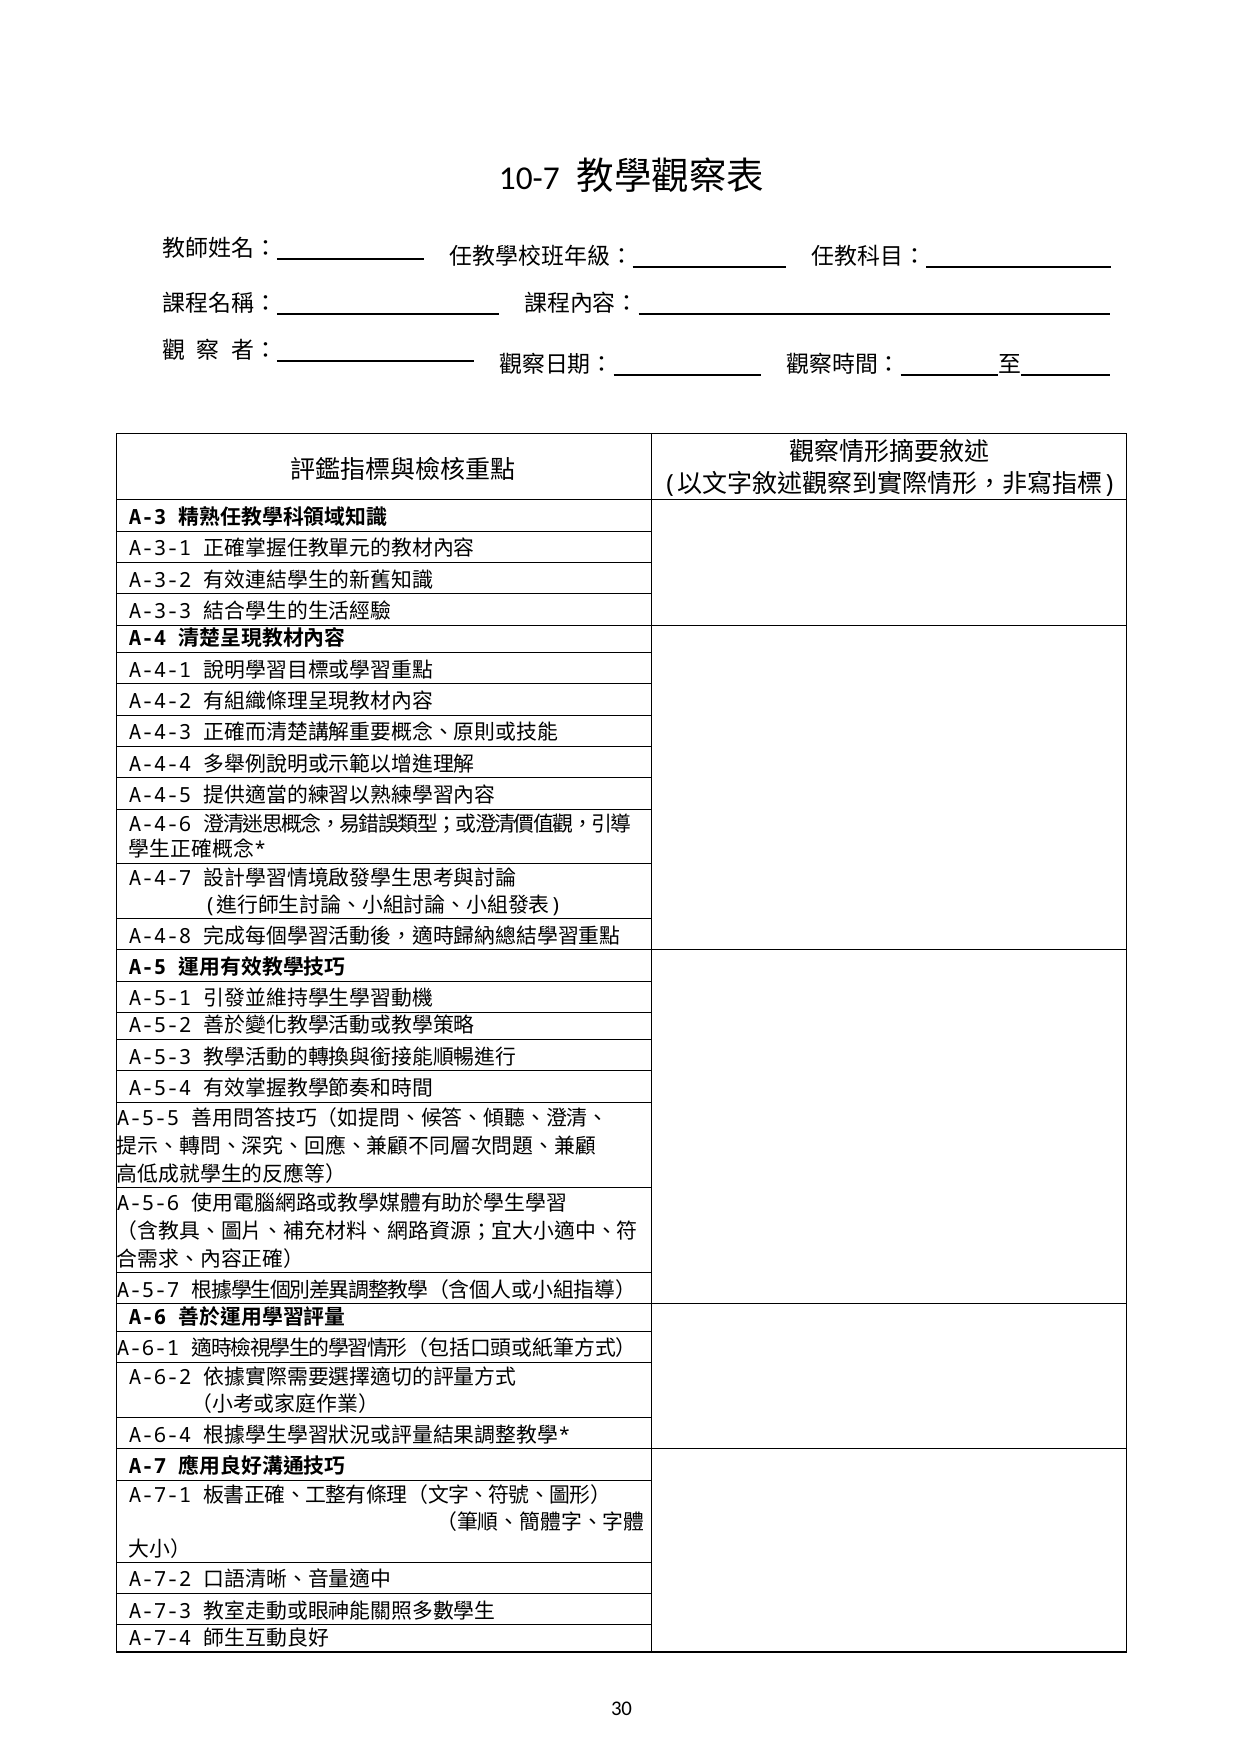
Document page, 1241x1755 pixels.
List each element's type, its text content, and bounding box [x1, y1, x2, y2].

text 課程名稱： 課程內容： [162, 285, 1126, 318]
table_cell A-3-3 結合學生的生活經驗 [117, 594, 651, 625]
table_cell A-6 善於運用學習評量 [117, 1304, 651, 1331]
table_cell A-5-6 使用電腦網路或教學媒體有助於學生學習 （含教具、圖片、補充材料、網路資源；宜大小適中、符合需求、內容正確） [117, 1188, 651, 1272]
table_header 觀察情形摘要敘述 (以文字敘述觀察到實際情形，非寫指標) [652, 434, 1126, 499]
table_cell A-7-2 口語清晰、音量適中 [117, 1563, 651, 1593]
table_cell [652, 950, 1126, 1303]
table_cell A-5-2 善於變化教學活動或教學策略 [117, 1013, 651, 1039]
text 觀 察 者： [162, 332, 474, 365]
table_cell [652, 1449, 1126, 1651]
table_cell A-4-5 提供適當的練習以熟練學習內容 [117, 778, 651, 809]
table_cell A-6-1 適時檢視學生的學習情形（包括口頭或紙筆方式） [117, 1332, 651, 1362]
table_cell A-5-5 善用問答技巧（如提問、候答、傾聽、澄清、 提示、轉問、深究、回應、兼顧不同層次問題、兼顧 高低成就學生的反應等） [117, 1103, 651, 1187]
table_cell A-7-1 板書正確、工整有條理（文字、符號、圖形） （筆順、簡體字、字體大小） [117, 1481, 651, 1562]
table_cell A-4-3 正確而清楚講解重要概念、原則或技能 [117, 716, 651, 746]
table_cell A-3 精熟任教學科領域知識 [117, 500, 651, 531]
table_cell A-7 應用良好溝通技巧 [117, 1449, 651, 1479]
text 觀察時間： 至 [786, 346, 1126, 379]
text 觀察日期： [499, 346, 761, 379]
table_cell [652, 1304, 1126, 1448]
table_cell A-4-4 多舉例說明或示範以增進理解 [117, 747, 651, 777]
table_cell A-5-3 教學活動的轉換與銜接能順暢進行 [117, 1040, 651, 1070]
table_cell A-4-6 澄清迷思概念，易錯誤類型；或澄清價值觀，引導 學生正確概念* [117, 810, 651, 863]
table_cell A-5-7 根據學生個別差異調整教學（含個人或小組指導） [117, 1273, 651, 1303]
table_cell A-4-2 有組織條理呈現教材內容 [117, 684, 651, 714]
table_cell [652, 500, 1126, 625]
table_header 評鑑指標與檢核重點 [117, 434, 651, 499]
text 10-7 教學觀察表 [117, 146, 1126, 200]
text 任教學校班年級： [449, 238, 786, 271]
table_cell A-7-4 師生互動良好 [117, 1625, 651, 1651]
table_cell A-4-8 完成每個學習活動後，適時歸納總結學習重點 [117, 919, 651, 949]
table_cell A-3-1 正確掌握任教單元的教材內容 [117, 532, 651, 562]
table_cell A-4-7 設計學習情境啟發學生思考與討論 (進行師生討論、小組討論、小組發表) [117, 864, 651, 918]
table_cell A-4-1 說明學習目標或學習重點 [117, 653, 651, 683]
table_cell A-3-2 有效連結學生的新舊知識 [117, 563, 651, 593]
table_cell A-4 清楚呈現教材內容 [117, 626, 651, 652]
table_cell A-5 運用有效教學技巧 [117, 950, 651, 981]
table_cell A-7-3 教室走動或眼神能關照多數學生 [117, 1594, 651, 1624]
text 教師姓名： [162, 230, 424, 263]
table_cell A-5-1 引發並維持學生學習動機 [117, 982, 651, 1012]
table_cell [652, 626, 1126, 949]
table_cell A-6-4 根據學生學習狀況或評量結果調整教學* [117, 1418, 651, 1448]
table_cell A-5-4 有效掌握教學節奏和時間 [117, 1071, 651, 1102]
text 任教科目： [811, 238, 1126, 271]
table_cell A-6-2 依據實際需要選擇適切的評量方式 （小考或家庭作業） [117, 1363, 651, 1417]
